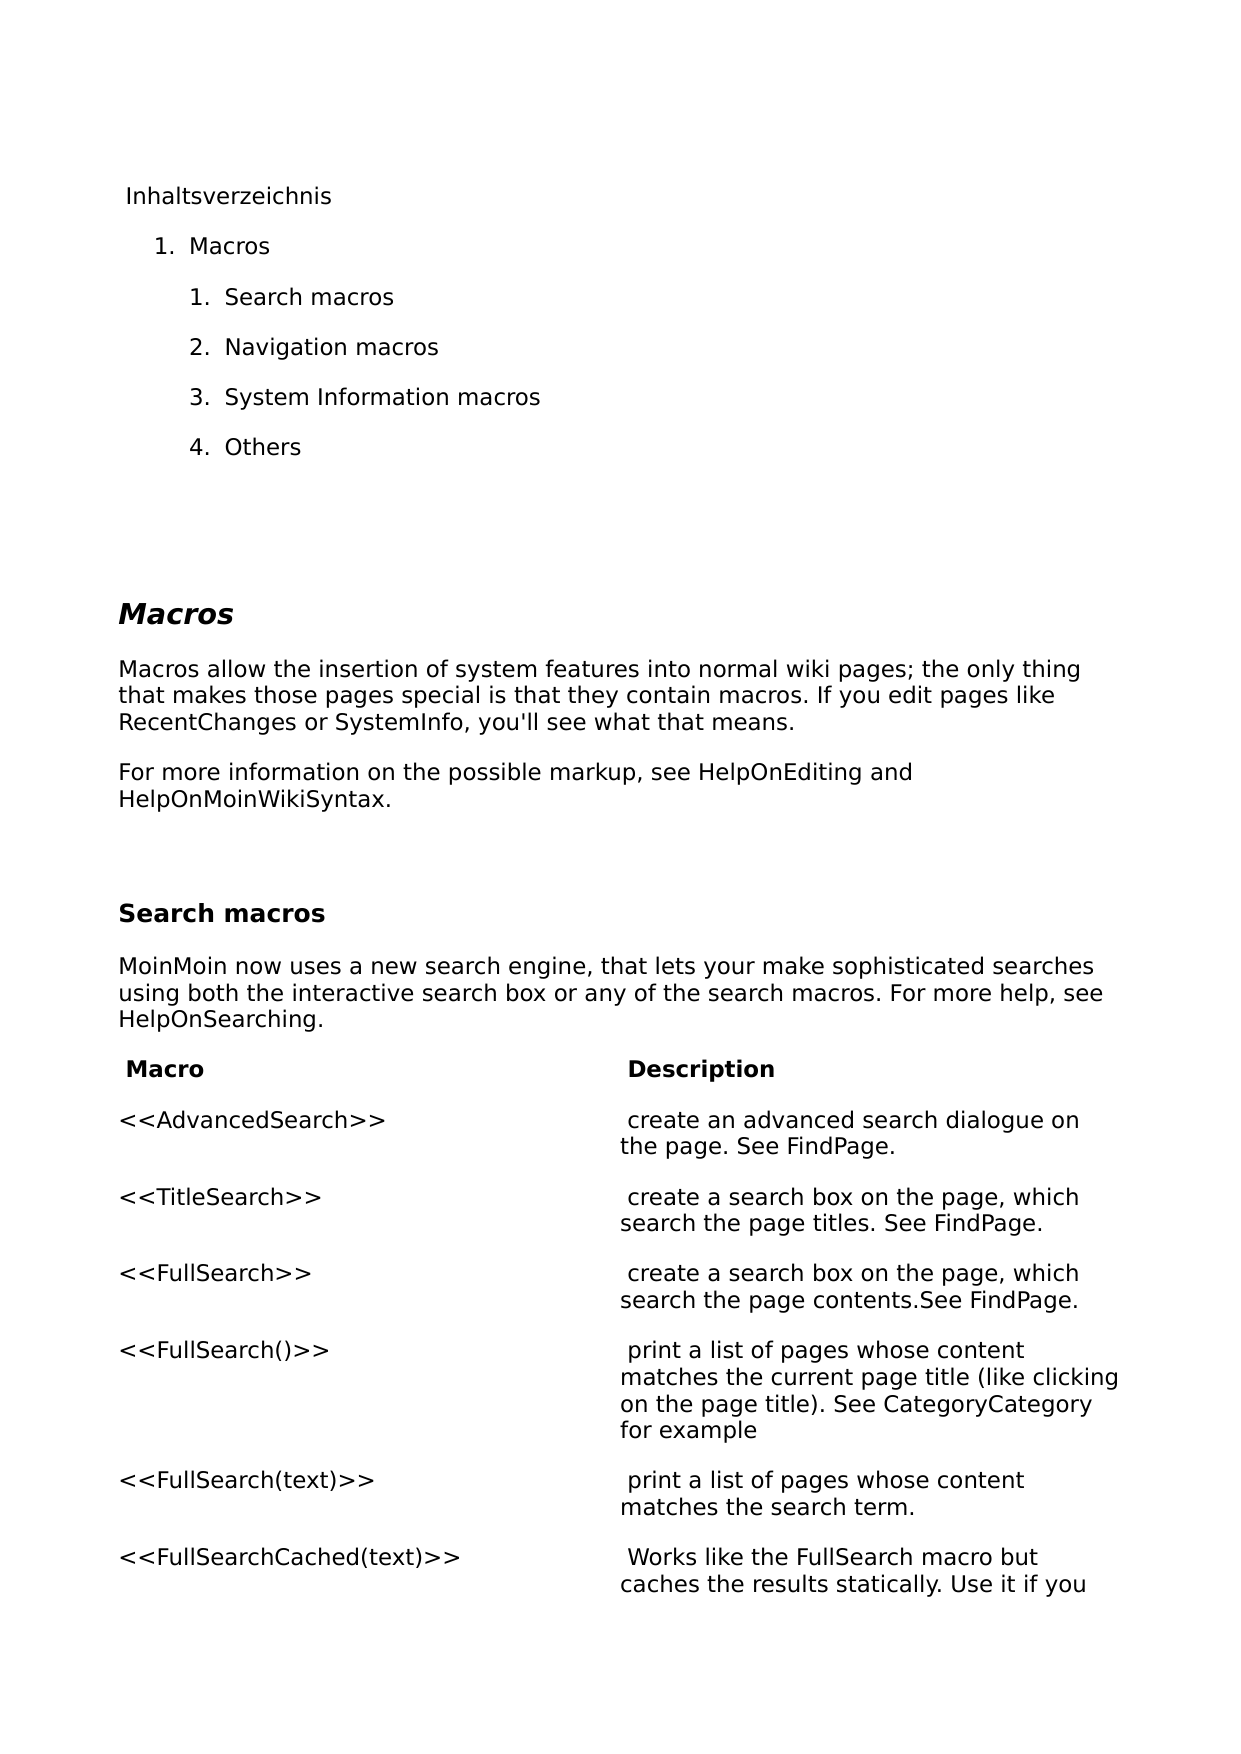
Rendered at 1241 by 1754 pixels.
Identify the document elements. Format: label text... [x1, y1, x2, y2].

subtitle Macros [118, 598, 1122, 632]
table_cell <<TitleSearch>> [118, 1172, 620, 1249]
text Macros allow the insertion of system features into normal wiki pages; the only thing that makes those pages special is that they contain macros. If you edit pages like RecentChanges or SystemInfo, you'll see what that means. [118, 656, 1122, 736]
table_header Description [620, 1045, 1122, 1095]
list Navigation macros [189, 334, 1122, 361]
list Macros [153, 233, 1122, 260]
list Others [189, 434, 1122, 461]
table_cell create an advanced search dialogue on the page. See FindPage. [620, 1095, 1122, 1172]
text Inhaltsverzeichnis [118, 130, 1122, 210]
text MoinMoin now uses a new search engine, that lets your make sophisticated searches using both the interactive search box or any of the search macros. For more help, see HelpOnSearching. [118, 953, 1122, 1033]
table_cell <<FullSearch>> [118, 1249, 620, 1326]
subtitle Search macros [118, 900, 1122, 929]
table_cell create a search box on the page, which search the page contents.See FindPage. [620, 1249, 1122, 1326]
table_cell Works like the FullSearch macro but caches the results statically. Use it if you [620, 1533, 1122, 1598]
table_cell create a search box on the page, which search the page titles. See FindPage. [620, 1172, 1122, 1249]
table_cell print a list of pages whose content matches the search term. [620, 1456, 1122, 1533]
table_cell <<AdvancedSearch>> [118, 1095, 620, 1172]
table_cell <<FullSearchCached(text)>> [118, 1533, 620, 1598]
table_cell <<FullSearch(text)>> [118, 1456, 620, 1533]
table_cell print a list of pages whose content matches the current page title (like clicking on the page title). See CategoryCategory for example [620, 1326, 1122, 1456]
text For more information on the possible markup, see HelpOnEditing and HelpOnMoinWikiSyntax. [118, 759, 1122, 813]
list System Information macros [189, 384, 1122, 411]
list Search macros [189, 284, 1122, 310]
table_cell <<FullSearch()>> [118, 1326, 620, 1456]
table_header Macro [118, 1045, 620, 1095]
